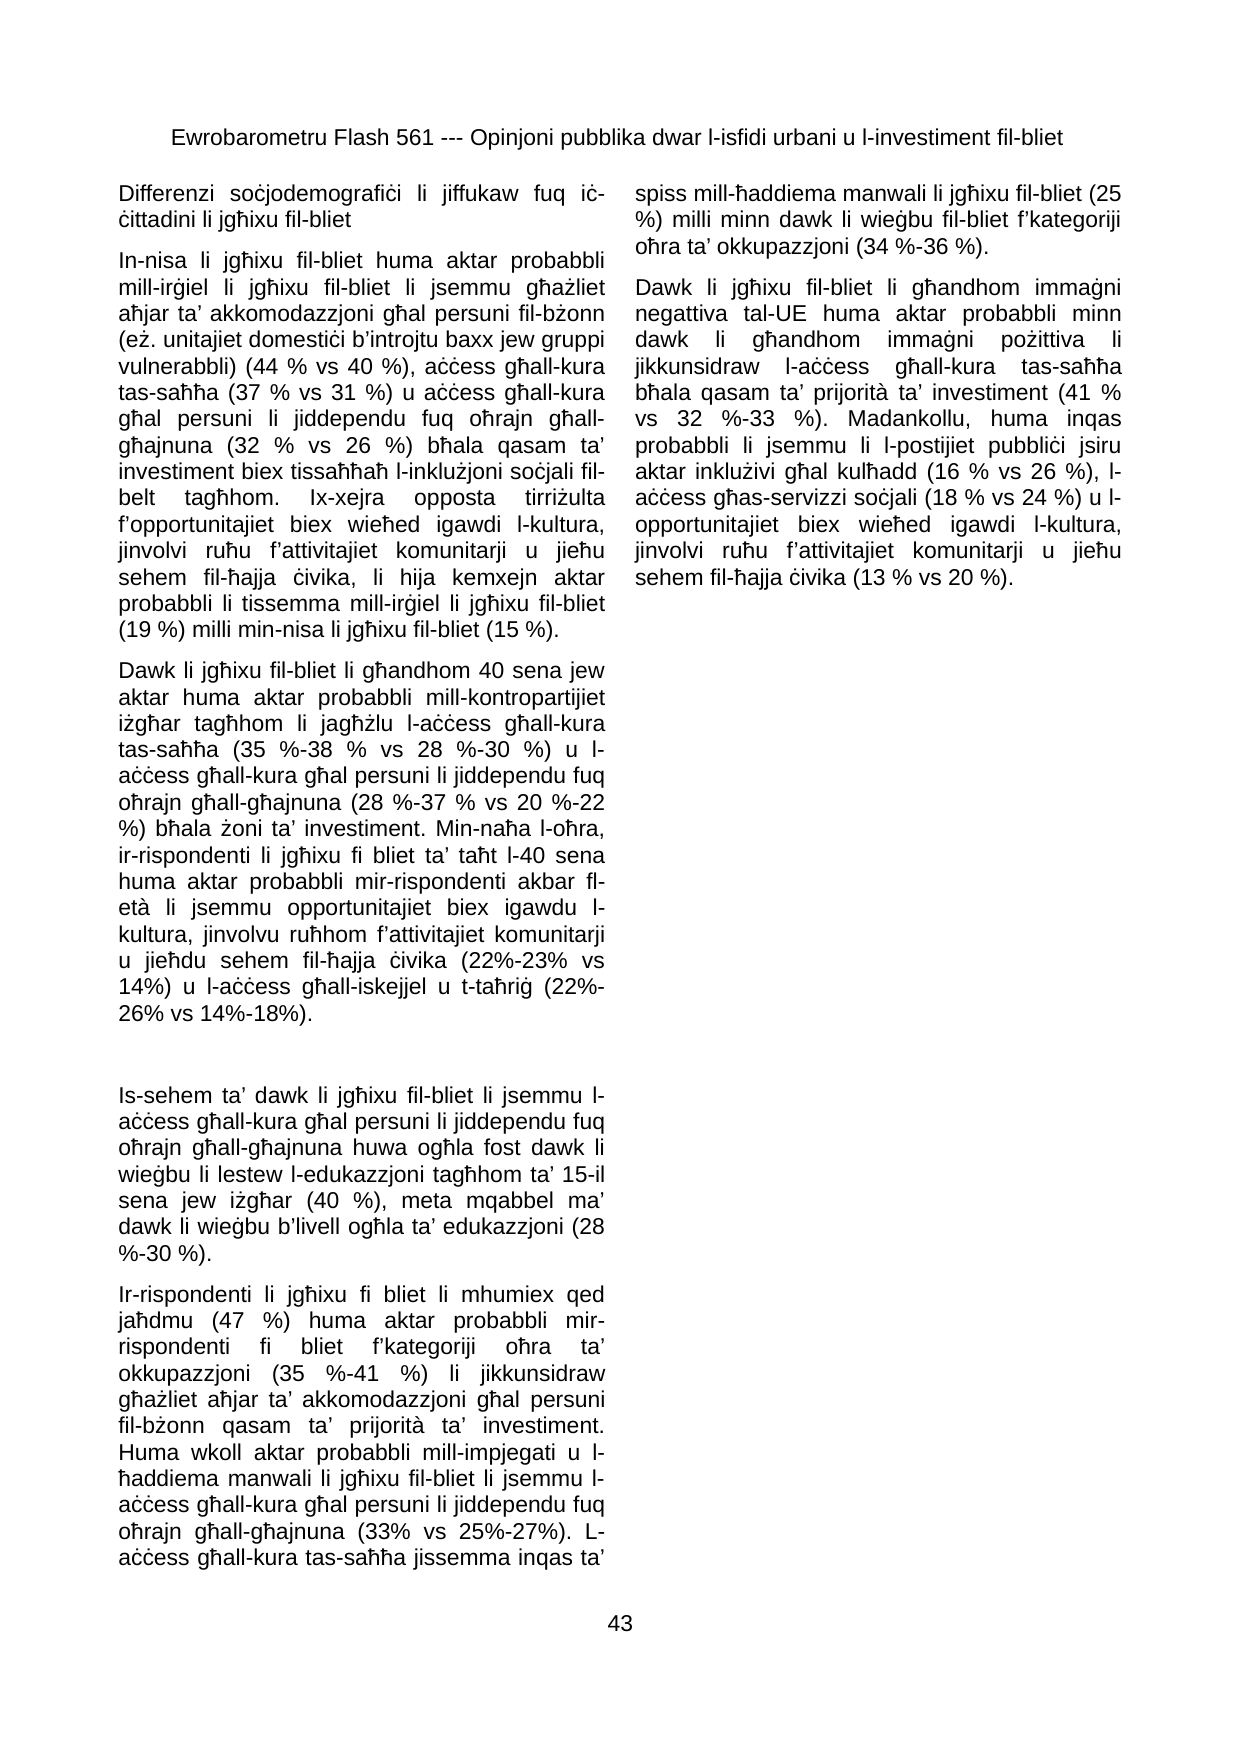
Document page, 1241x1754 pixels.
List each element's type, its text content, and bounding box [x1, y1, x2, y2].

text Differenzi soċjodemografiċi li jiffukaw fuq iċ-ċittadini li jgħixu fil-bliet [118, 180, 605, 233]
text Ir-rispondenti li jgħixu fi bliet li mhumiex qed jaħdmu (47 %) huma aktar probabbli mir-rispondenti fi bliet f’kategoriji oħra ta’ okkupazzjoni (35 %-41 %) li jikkunsidraw għażliet aħjar ta’ akkomodazzjoni għal persuni fil-bżonn qasam ta’ prijorità ta’ investiment. Huma wkoll aktar probabbli mill-impjegati u l-ħaddiema manwali li jgħixu fil-bliet li jsemmu l-aċċess għall-kura għal persuni li jiddependu fuq oħrajn għall-għajnuna (33% vs 25%-27%). L-aċċess għall-kura tas-saħħa jissemma inqas ta’ [118, 1281, 605, 1571]
text Dawk li jgħixu fil-bliet li għandhom 40 sena jew aktar huma aktar probabbli mill-kontropartijiet iżgħar tagħhom li jagħżlu l-aċċess għall-kura tas-saħħa (35 %-38 % vs 28 %-30 %) u l-aċċess għall-kura għal persuni li jiddependu fuq oħrajn għall-għajnuna (28 %-37 % vs 20 %-22 %) bħala żoni ta’ investiment. Min-naħa l-oħra, ir-rispondenti li jgħixu fi bliet ta’ taħt l-40 sena huma aktar probabbli mir-rispondenti akbar fl-età li jsemmu opportunitajiet biex igawdu l-kultura, jinvolvu ruħhom f’attivitajiet komunitarji u jieħdu sehem fil-ħajja ċivika (22%-23% vs 14%) u l-aċċess għall-iskejjel u t-taħriġ (22%-26% vs 14%-18%). [118, 657, 605, 1026]
text Dawk li jgħixu fil-bliet li għandhom immaġni negattiva tal-UE huma aktar probabbli minn dawk li għandhom immaġni pożittiva li jikkunsidraw l-aċċess għall-kura tas-saħħa bħala qasam ta’ prijorità ta’ investiment (41 % vs 32 %-33 %). Madankollu, huma inqas probabbli li jsemmu li l-postijiet pubbliċi jsiru aktar inklużivi għal kulħadd (16 % vs 26 %), l-aċċess għas-servizzi soċjali (18 % vs 24 %) u l-opportunitajiet biex wieħed igawdi l-kultura, jinvolvi ruħu f’attivitajiet komunitarji u jieħu sehem fil-ħajja ċivika (13 % vs 20 %). [635, 273, 1122, 590]
text Is-sehem ta’ dawk li jgħixu fil-bliet li jsemmu l-aċċess għall-kura għal persuni li jiddependu fuq oħrajn għall-għajnuna huwa ogħla fost dawk li wieġbu li lestew l-edukazzjoni tagħhom ta’ 15-il sena jew iżgħar (40 %), meta mqabbel ma’ dawk li wieġbu b’livell ogħla ta’ edukazzjoni (28 %-30 %). [118, 1082, 605, 1266]
text spiss mill-ħaddiema manwali li jgħixu fil-bliet (25 %) milli minn dawk li wieġbu fil-bliet f’kategoriji oħra ta’ okkupazzjoni (34 %-36 %). [635, 180, 1122, 259]
text In-nisa li jgħixu fil-bliet huma aktar probabbli mill-irġiel li jgħixu fil-bliet li jsemmu għażliet aħjar ta’ akkomodazzjoni għal persuni fil-bżonn (eż. unitajiet domestiċi b’introjtu baxx jew gruppi vulnerabbli) (44 % vs 40 %), aċċess għall-kura tas-saħħa (37 % vs 31 %) u aċċess għall-kura għal persuni li jiddependu fuq oħrajn għall-għajnuna (32 % vs 26 %) bħala qasam ta’ investiment biex tissaħħaħ l-inklużjoni soċjali fil-belt tagħhom. Ix-xejra opposta tirriżulta f’opportunitajiet biex wieħed igawdi l-kultura, jinvolvi ruħu f’attivitajiet komunitarji u jieħu sehem fil-ħajja ċivika, li hija kemxejn aktar probabbli li tissemma mill-irġiel li jgħixu fil-bliet (19 %) milli min-nisa li jgħixu fil-bliet (15 %). [118, 247, 605, 642]
